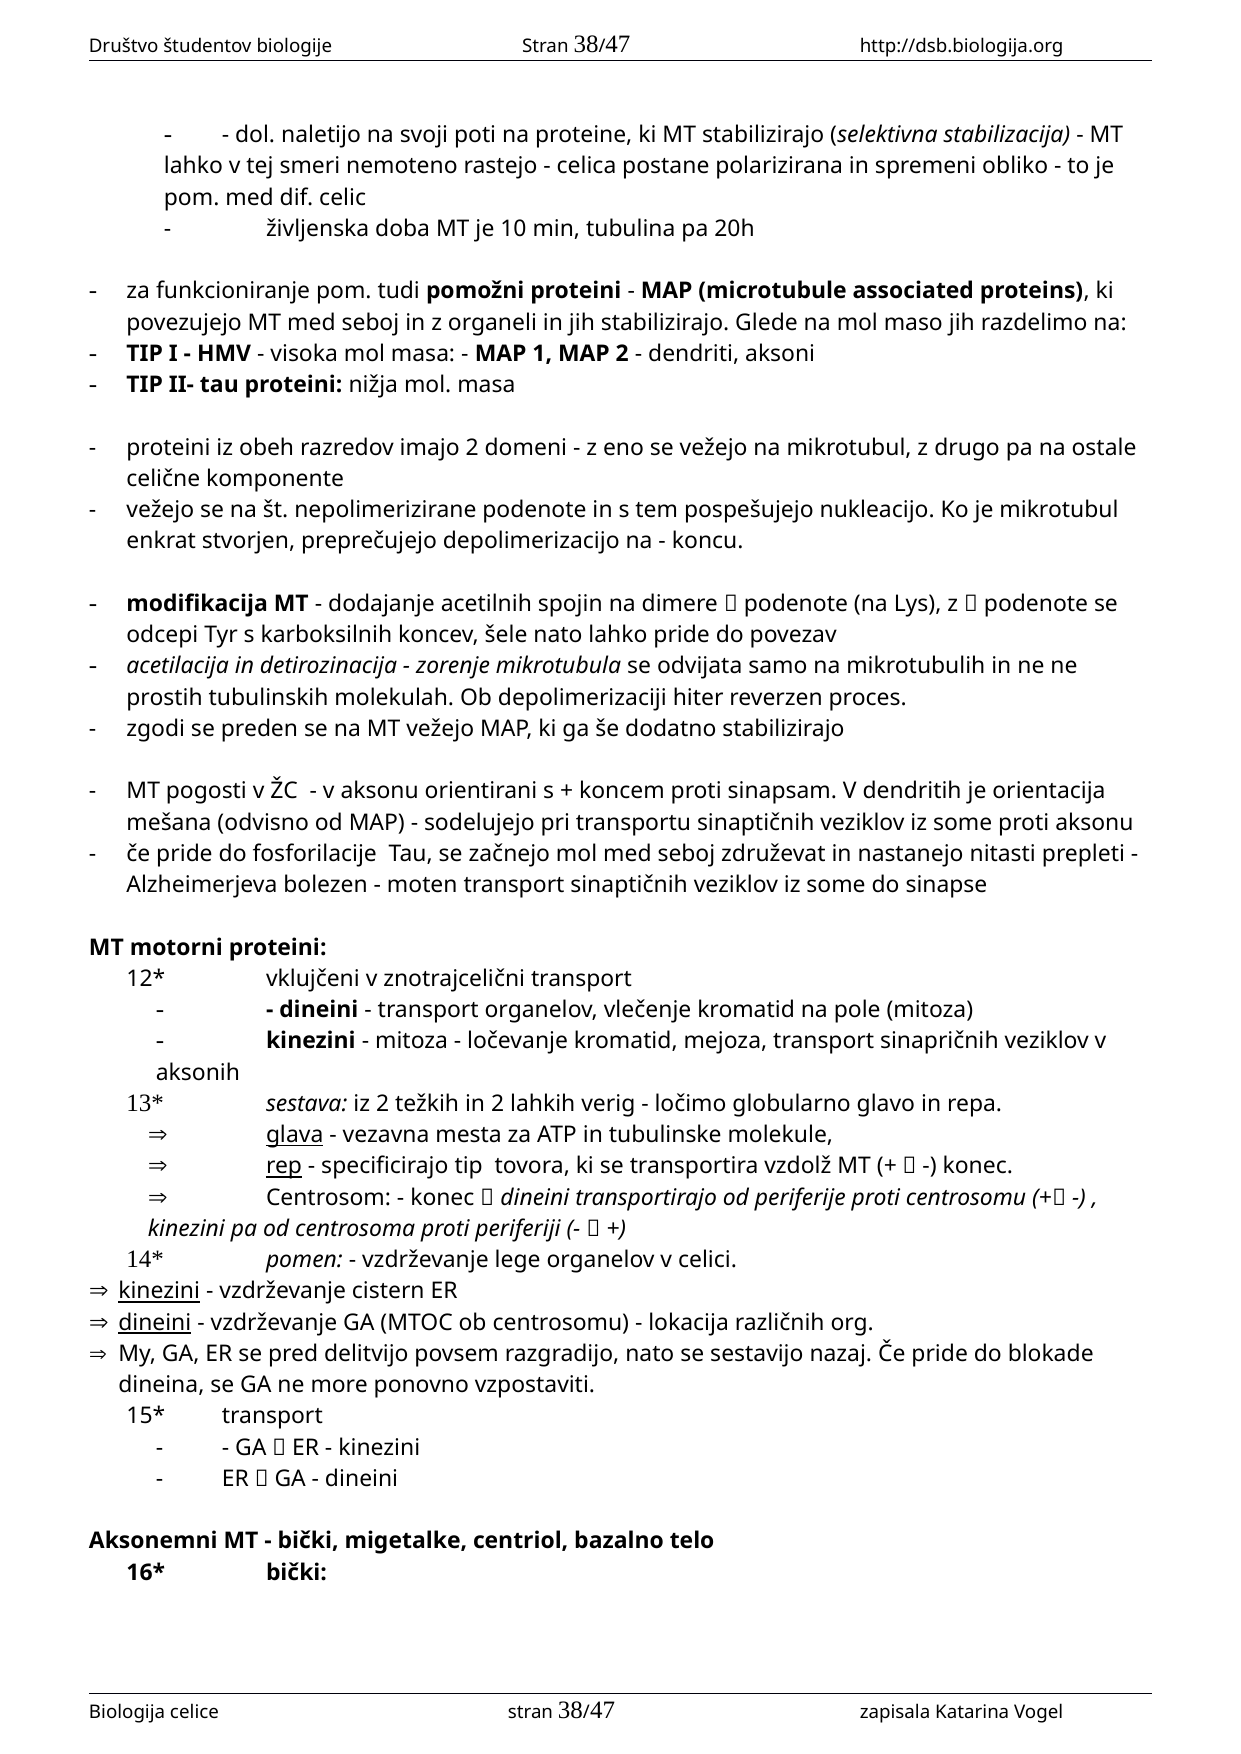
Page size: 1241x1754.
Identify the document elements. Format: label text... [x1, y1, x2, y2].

list bički: [126, 1556, 1152, 1587]
list življenska doba MT je 10 min, tubulina pa 20h [164, 212, 1152, 243]
list dineini - vzdrževanje GA (MTOC ob centrosomu) - lokacija različnih org. [89, 1306, 1152, 1337]
list MT pogosti v ŽC - v aksonu orientirani s + koncem proti sinapsam. V dendritih je orientacija mešana (odvisno od MAP) - sodelujejo pri transportu sinaptičnih veziklov iz some proti aksonu [89, 774, 1152, 837]
list acetilacija in detirozinacija - zorenje mikrotubula se odvijata samo na mikrotubulih in ne ne prostih tubulinskih molekulah. Ob depolimerizaciji hiter reverzen proces. [89, 649, 1152, 712]
list rep - specificirajo tip tovora, ki se transportira vzdolž MT (+  -) konec. [148, 1149, 1152, 1181]
list kinezini - vzdrževanje cistern ER [89, 1274, 1152, 1306]
list modifikacija MT - dodajanje acetilnih spojin na dimere  podenote (na Lys), z  podenote se odcepi Tyr s karboksilnih koncev, šele nato lahko pride do povezav [89, 587, 1152, 649]
list Centrosom: - konec  dineini transportirajo od periferije proti centrosomu (+ -) , kinezini pa od centrosoma proti periferiji (-  +) [148, 1181, 1152, 1243]
list vklujčeni v znotrajcelični transport [126, 962, 1152, 993]
list ER  GA - dineini [156, 1462, 1152, 1493]
list zgodi se preden se na MT vežejo MAP, ki ga še dodatno stabilizirajo [89, 712, 1152, 743]
list TIP I - HMV - visoka mol masa: - MAP 1, MAP 2 - dendriti, aksoni [89, 337, 1152, 368]
list - dol. naletijo na svoji poti na proteine, ki MT stabilizirajo (selektivna stabilizacija) - MT lahko v tej smeri nemoteno rastejo - celica postane polarizirana in spremeni obliko - to je pom. med dif. celic [164, 118, 1152, 212]
text Aksonemni MT - bički, migetalke, centriol, bazalno telo [89, 1524, 1152, 1556]
list sestava: iz 2 težkih in 2 lahkih verig - ločimo globularno glavo in repa. [126, 1087, 1152, 1118]
list - dineini - transport organelov, vlečenje kromatid na pole (mitoza) [156, 993, 1152, 1024]
list vežejo se na št. nepolimerizirane podenote in s tem pospešujejo nukleacijo. Ko je mikrotubul enkrat stvorjen, preprečujejo depolimerizacijo na - koncu. [89, 493, 1152, 556]
list če pride do fosforilacije Tau, se začnejo mol med seboj združevat in nastanejo nitasti prepleti - Alzheimerjeva bolezen - moten transport sinaptičnih veziklov iz some do sinapse [89, 837, 1152, 899]
list proteini iz obeh razredov imajo 2 domeni - z eno se vežejo na mikrotubul, z drugo pa na ostale celične komponente [89, 431, 1152, 493]
list za funkcioniranje pom. tudi pomožni proteini - MAP (microtubule associated proteins), ki povezujejo MT med seboj in z organeli in jih stabilizirajo. Glede na mol maso jih razdelimo na: [89, 274, 1152, 337]
list My, GA, ER se pred delitvijo povsem razgradijo, nato se sestavijo nazaj. Če pride do blokade dineina, se GA ne more ponovno vzpostaviti. [89, 1337, 1152, 1399]
list - GA  ER - kinezini [156, 1431, 1152, 1462]
list transport [126, 1399, 1152, 1431]
text MT motorni proteini: [89, 931, 1152, 962]
list TIP II- tau proteini: nižja mol. masa [89, 368, 1152, 399]
list pomen: - vzdrževanje lege organelov v celici. [126, 1243, 1152, 1274]
list kinezini - mitoza - ločevanje kromatid, mejoza, transport sinapričnih veziklov v aksonih [156, 1024, 1152, 1087]
list glava - vezavna mesta za ATP in tubulinske molekule, [148, 1118, 1152, 1149]
